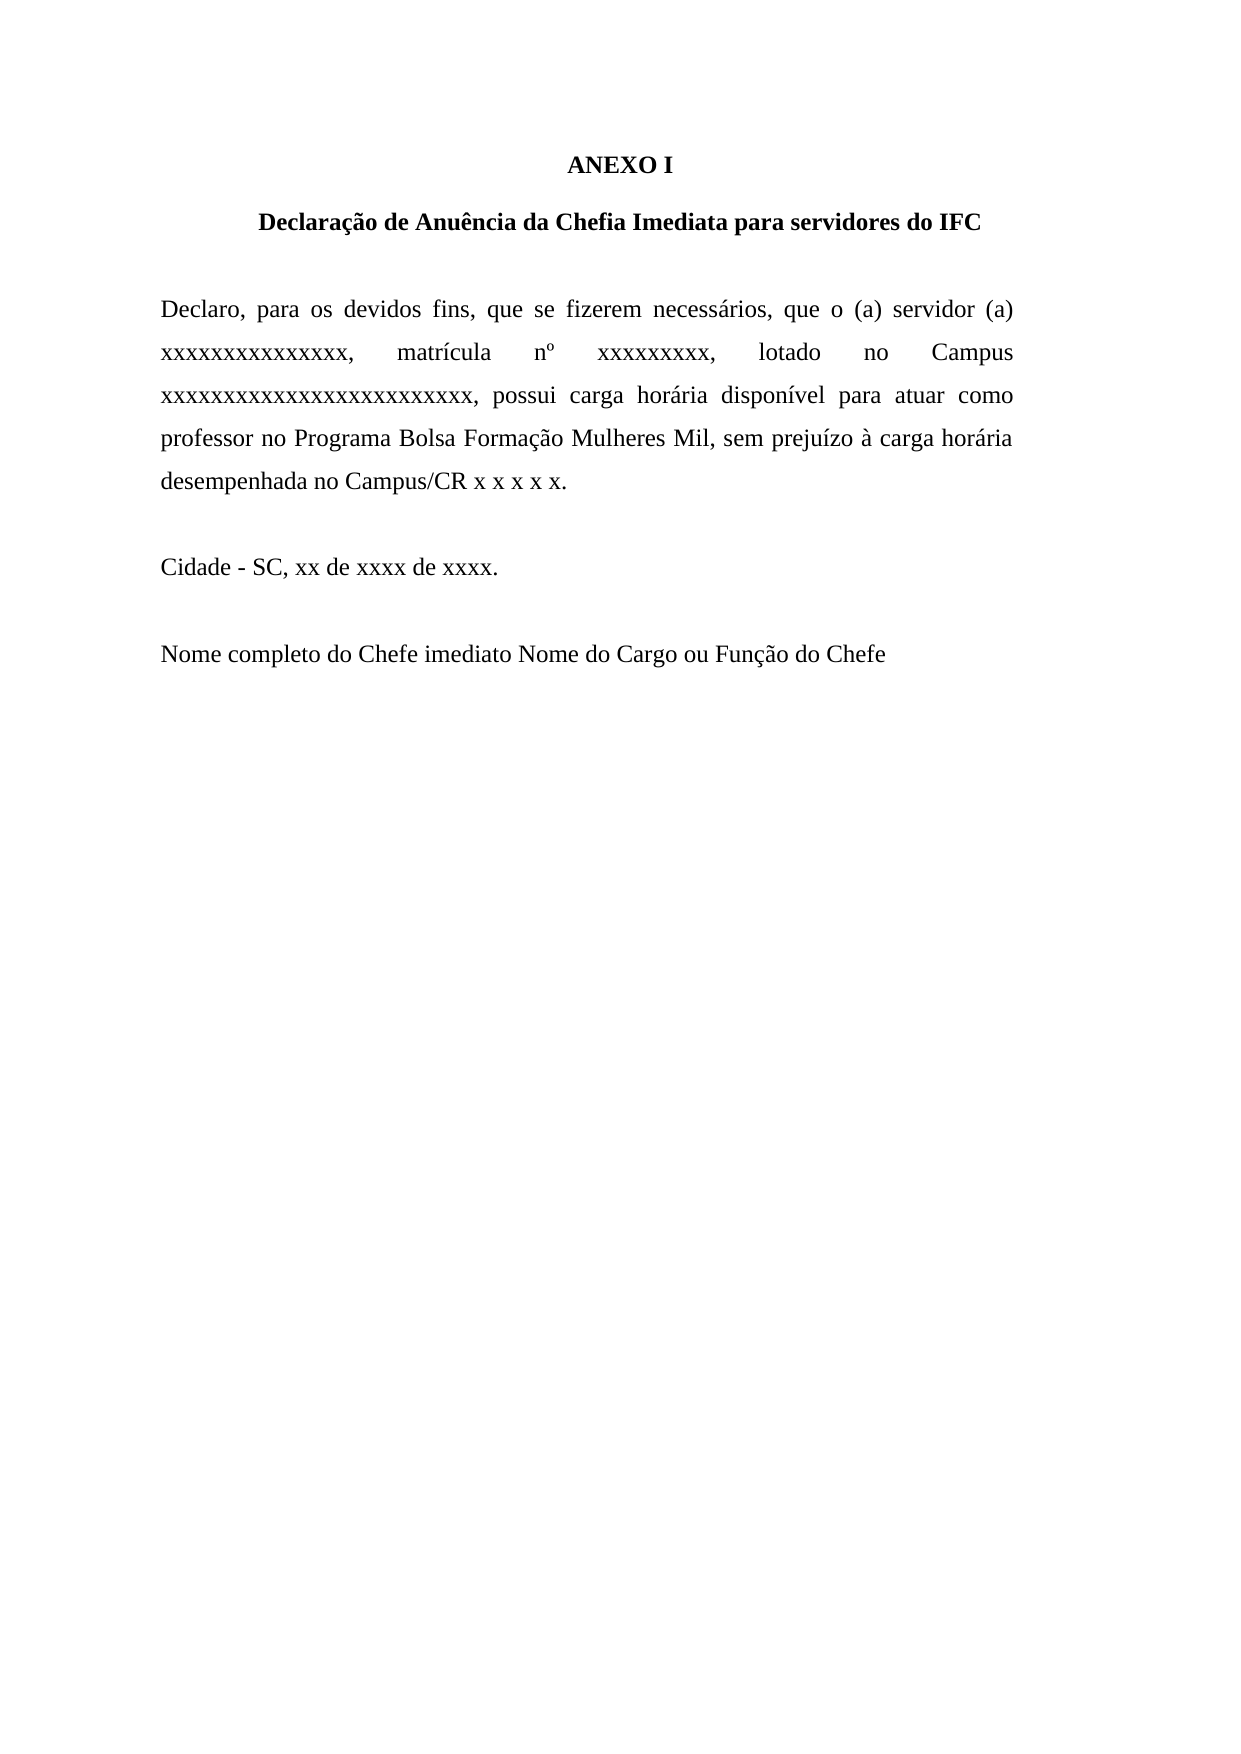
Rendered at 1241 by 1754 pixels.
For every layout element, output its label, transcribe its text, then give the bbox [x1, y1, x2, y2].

text ANEXO I [150, 150, 1090, 179]
text Cidade - SC, xx de xxxx de xxxx. [160, 552, 1090, 581]
text Declaro, para os devidos fins, que se fizerem necessários, que o (a) servidor (a) xxxxxxxxxxxxxxx, matrícula nº xxxxxxxxx, lotado no Campus xxxxxxxxxxxxxxxxxxxxxxxxx, possui carga horária disponível para atuar como professor no Programa Bolsa Formação Mulheres Mil, sem prejuízo à carga horária desempenhada no Campus/CR x x x x x. [160, 294, 1014, 495]
text Declaração de Anuência da Chefia Imediata para servidores do IFC [150, 207, 1090, 236]
text Nome completo do Chefe imediato Nome do Cargo ou Função do Chefe [160, 639, 1090, 668]
